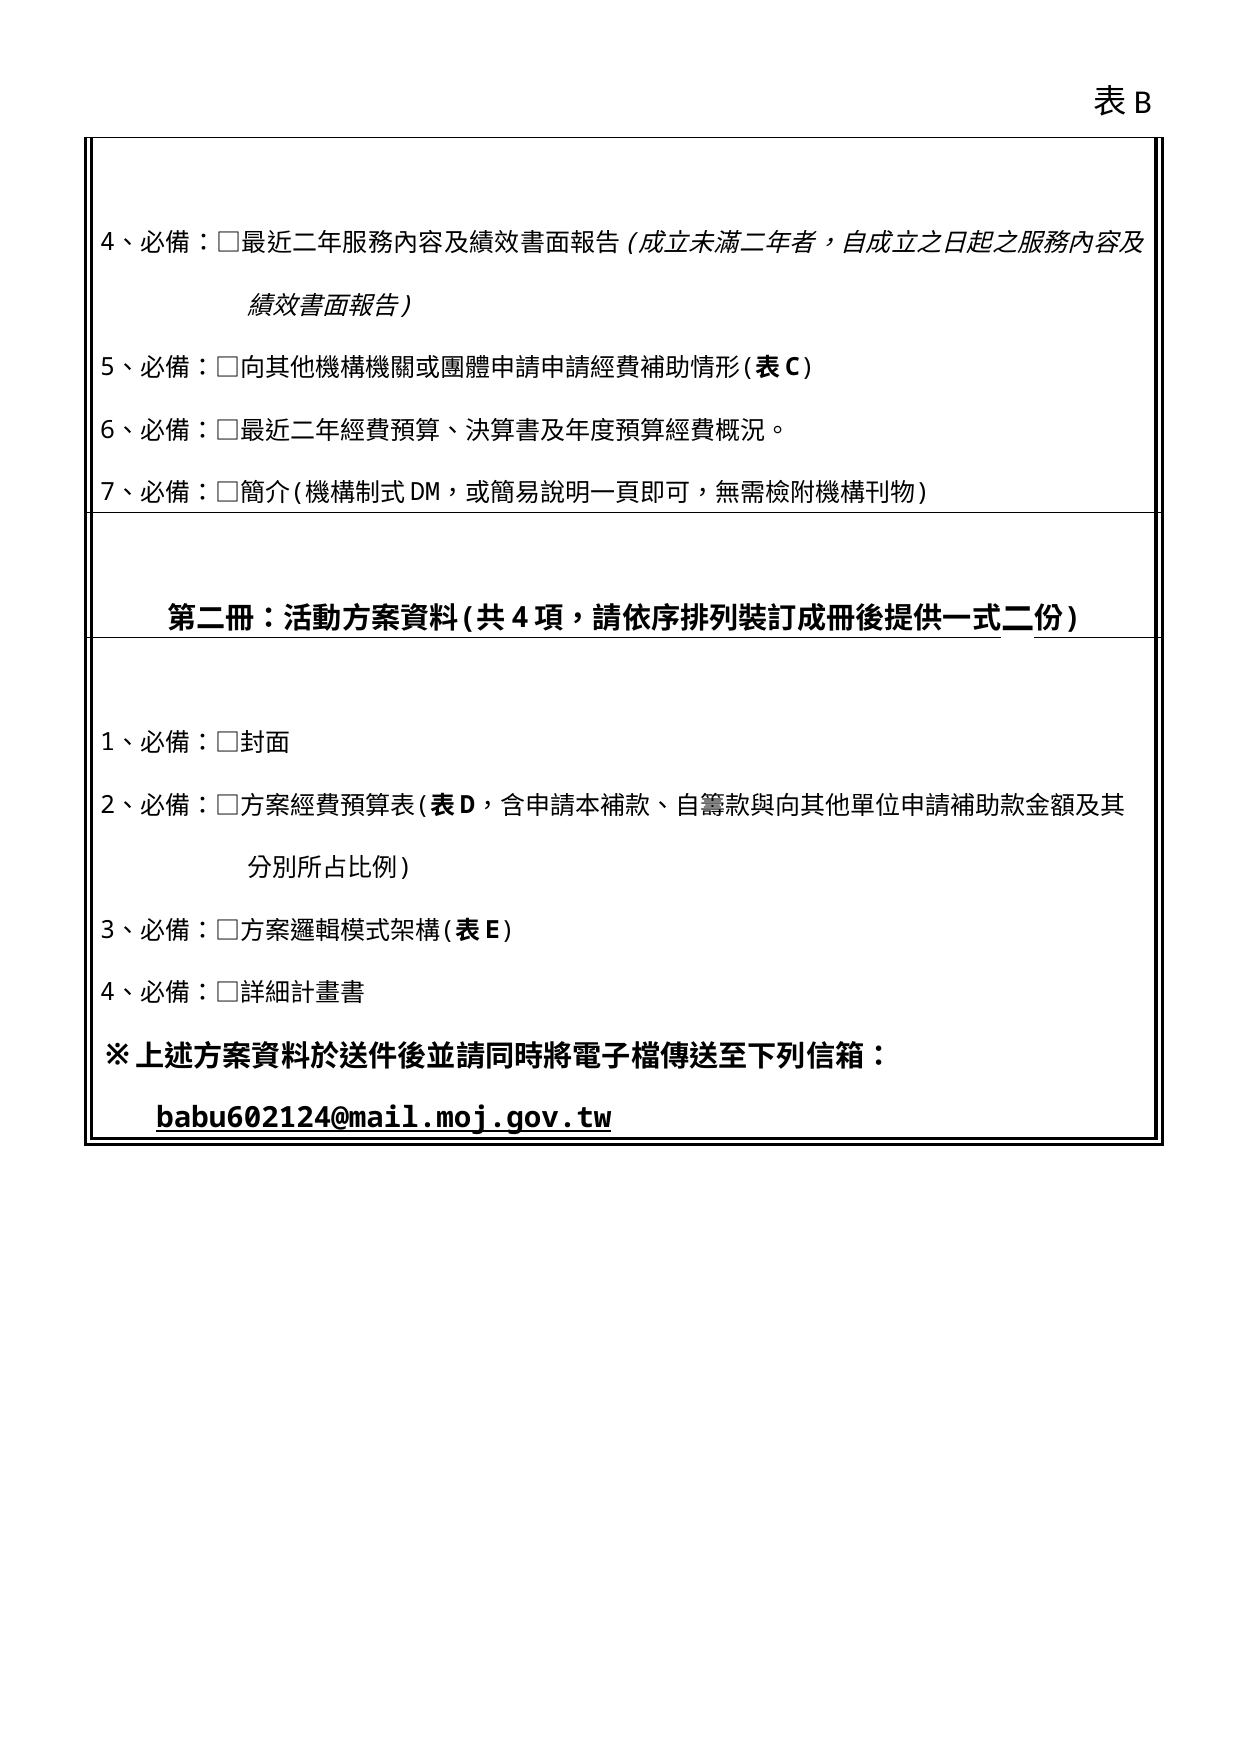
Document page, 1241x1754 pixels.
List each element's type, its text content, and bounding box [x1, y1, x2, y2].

table_cell 1、必備：□封面 2、必備：□方案經費預算表(表D，含申請本補款、自籌款與向其他單位申請補助款金額及其分別所占比例) 3、必備：□方案邏輯模式架構(表E) 4、必備：□詳細計畫書 ※上述方案資料於送件後並請同時將電子檔傳送至下列信箱：babu602124@mail.moj.gov.tw [93, 638, 1154, 1137]
table_cell 第二冊：活動方案資料(共4項，請依序排列裝訂成冊後提供一式二份) [93, 513, 1154, 637]
table_cell 4、必備：□最近二年服務內容及績效書面報告(成立未滿二年者，自成立之日起之服務內容及績效書面報告) 5、必備：□向其他機構機關或團體申請申請經費補助情形(表C) 6、必備：□最近二年經費預算、決算書及年度預算經費概況。 7、必備：□簡介(機構制式DM，或簡易說明一頁即可，無需檢附機構刊物) [93, 138, 1154, 512]
